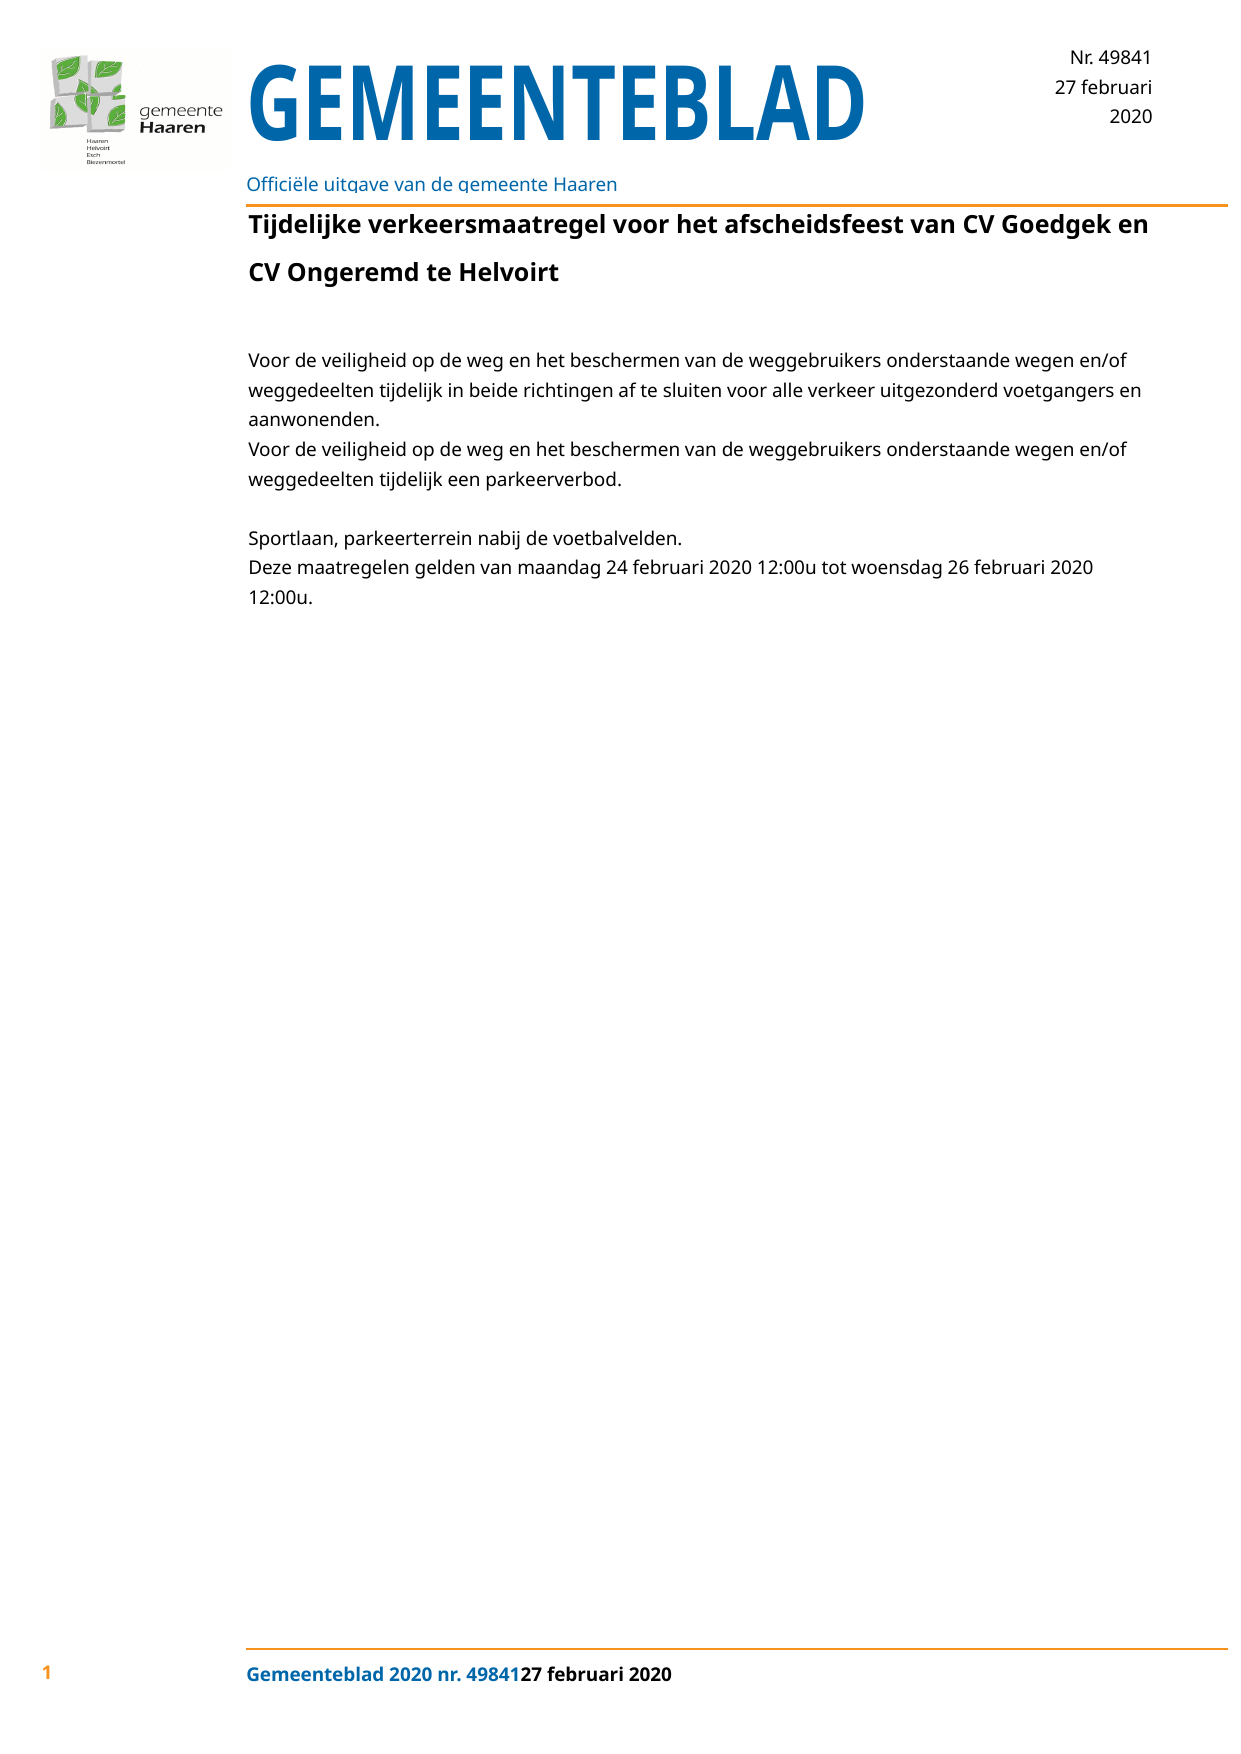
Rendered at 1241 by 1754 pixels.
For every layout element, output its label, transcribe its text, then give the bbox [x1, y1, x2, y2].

text Voor de veiligheid op de weg en het beschermen van de weggebruikers onderstaande wegen en/of weggedeelten tijdelijk een parkeerverbod. [248, 436, 1152, 492]
picture [41, 47, 231, 172]
text Voor de veiligheid op de weg en het beschermen van de weggebruikers onderstaande wegen en/of weggedeelten tijdelijk in beide richtingen af te sluiten voor alle verkeer uitgezonderd voetgangers en aanwonenden. [248, 347, 1152, 432]
text Deze maatregelen gelden van maandag 24 februari 2020 12:00u tot woensdag 26 februari 2020 12:00u. [248, 554, 1152, 610]
text Sportlaan, parkeerterrein nabij de voetbalvelden. [248, 525, 1152, 551]
text Tijdelijke verkeersmaatregel voor het afscheidsfeest van CV Goedgek en CV Ongeremd te Helvoirt [248, 207, 1152, 288]
